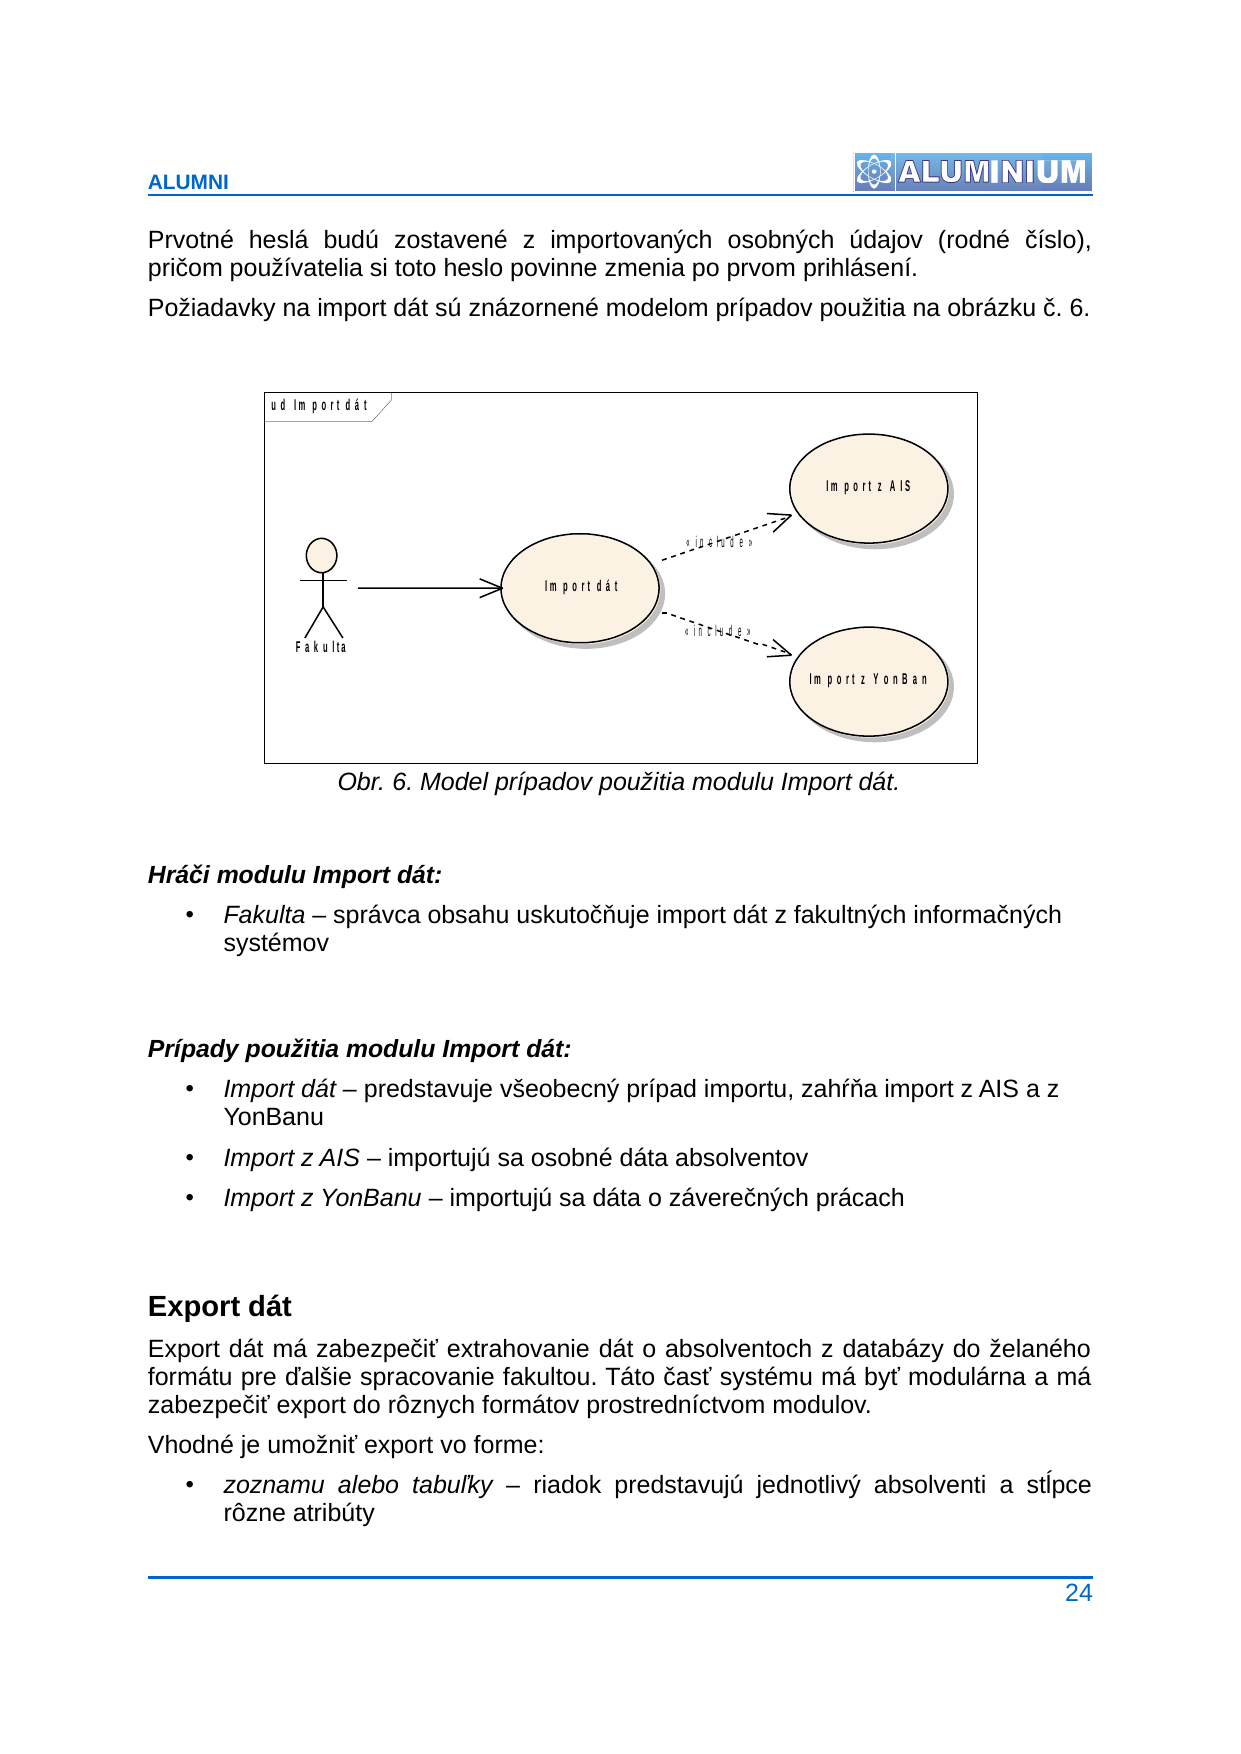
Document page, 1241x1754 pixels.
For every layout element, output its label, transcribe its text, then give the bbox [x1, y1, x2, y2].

list Import dát – predstavuje všeobecný prípad importu, zahŕňa import z AIS a z YonBanu [185, 1075, 1093, 1131]
text Požiadavky na import dát sú znázornené modelom prípadov použitia na obrázku č. 6. [148, 294, 1093, 322]
text Prvotné heslá budú zostavené z importovaných osobných údajov (rodné číslo), pričom používatelia si toto heslo povinne zmenia po prvom prihlásení. [148, 226, 1093, 281]
text Obr. 6. Model prípadov použitia modulu Import dát. [259, 387, 981, 795]
list Fakulta – správca obsahu uskutočňuje import dát z fakultných informačných systémov [185, 901, 1093, 957]
list Import z YonBanu – importujú sa dáta o záverečných prácach [185, 1184, 1093, 1212]
list Import z AIS – importujú sa osobné dáta absolventov [185, 1143, 1093, 1171]
subtitle Export dát [148, 1289, 1093, 1322]
subtitle Prípady použitia modulu Import dát: [148, 1035, 1093, 1062]
subtitle Hráči modulu Import dát: [148, 861, 1093, 888]
list zoznamu alebo tabuľky – riadok predstavujú jednotlivý absolventi a stĺpce rôzne atribúty [185, 1471, 1093, 1527]
text Export dát má zabezpečiť extrahovanie dát o absolventoch z databázy do želaného formátu pre ďalšie spracovanie fakultou. Táto časť systému má byť modulárna a má zabezpečiť export do rôznych formátov prostredníctvom modulov. [148, 1334, 1093, 1418]
text Vhodné je umožniť export vo forme: [148, 1431, 1093, 1459]
